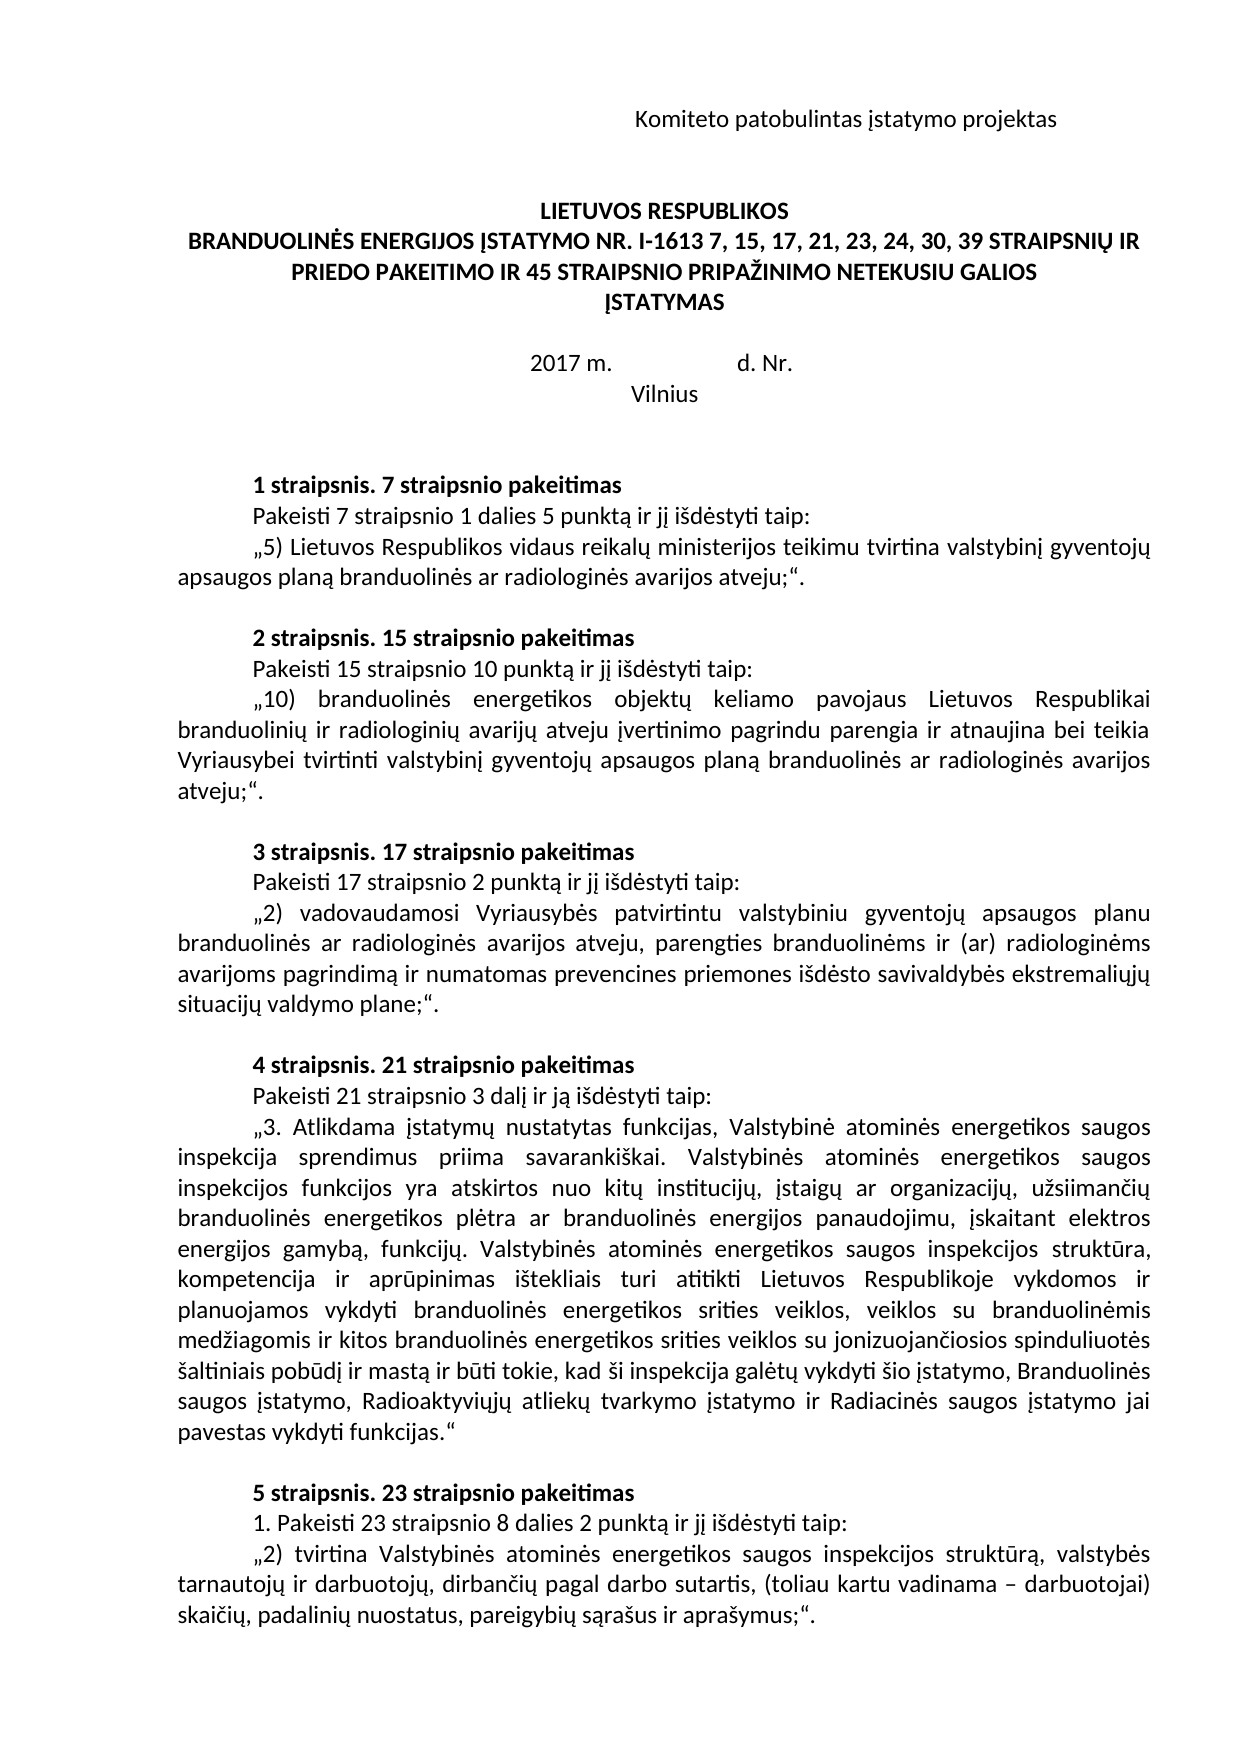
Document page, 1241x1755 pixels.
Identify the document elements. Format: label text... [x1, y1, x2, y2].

text „2) vadovaudamosi Vyriausybės patvirtintu valstybiniu gyventojų apsaugos planu branduolinės ar radiologinės avarijos atveju, parengties branduolinėms ir (ar) radiologinėms avarijoms pagrindimą ir numatomas prevencines priemones išdėsto savivaldybės ekstremaliųjų situacijų valdymo plane;“. [177, 897, 1152, 1019]
text 1. Pakeisti 23 straipsnio 8 dalies 2 punktą ir jį išdėstyti taip: [177, 1507, 1152, 1538]
text Pakeisti 21 straipsnio 3 dalį ir ją išdėstyti taip: [177, 1080, 1152, 1111]
text „5) Lietuvos Respublikos vidaus reikalų ministerijos teikimu tvirtina valstybinį gyventojų apsaugos planą branduolinės ar radiologinės avarijos atveju;“. [177, 531, 1152, 592]
text Pakeisti 7 straipsnio 1 dalies 5 punktą ir jį išdėstyti taip: [177, 500, 1152, 531]
text 1 straipsnis. 7 straipsnio pakeitimas [177, 470, 1152, 500]
subtitle 5 straipsnis. 23 straipsnio pakeitimas [177, 1477, 1152, 1507]
subtitle 2 straipsnis. 15 straipsnio pakeitimas [177, 622, 1152, 653]
text „2) tvirtina Valstybinės atominės energetikos saugos inspekcijos struktūrą, valstybės tarnautojų ir darbuotojų, dirbančių pagal darbo sutartis, (toliau kartu vadinama – darbuotojai) skaičių, padalinių nuostatus, pareigybių sąrašus ir aprašymus;“. [177, 1538, 1152, 1629]
text 2017 m. d. Nr. Vilnius [177, 348, 1152, 409]
text „3. Atlikdama įstatymų nustatytas funkcijas, Valstybinė atominės energetikos saugos inspekcija sprendimus priima savarankiškai. Valstybinės atominės energetikos saugos inspekcijos funkcijos yra atskirtos nuo kitų institucijų, įstaigų ar organizacijų, užsiimančių branduolinės energetikos plėtra ar branduolinės energijos panaudojimu, įskaitant elektros energijos gamybą, funkcijų. Valstybinės atominės energetikos saugos inspekcijos struktūra, kompetencija ir aprūpinimas ištekliais turi atitikti Lietuvos Respublikoje vykdomos ir planuojamos vykdyti branduolinės energetikos srities veiklos, veiklos su branduolinėmis medžiagomis ir kitos branduolinės energetikos srities veiklos su jonizuojančiosios spinduliuotės šaltiniais pobūdį ir mastą ir būti tokie, kad ši inspekcija galėtų vykdyti šio įstatymo, Branduolinės saugos įstatymo, Radioaktyviųjų atliekų tvarkymo įstatymo ir Radiacinės saugos įstatymo jai pavestas vykdyti funkcijas.“ [177, 1111, 1152, 1446]
text 3 straipsnis. 17 straipsnio pakeitimas [252, 836, 1152, 866]
subtitle 4 straipsnis. 21 straipsnio pakeitimas [177, 1049, 1152, 1080]
text Pakeisti 17 straipsnio 2 punktą ir jį išdėstyti taip: [177, 866, 1152, 897]
text Pakeisti 15 straipsnio 10 punktą ir jį išdėstyti taip: [177, 653, 1152, 683]
text ĮSTATYMAS [177, 287, 1152, 317]
text Komiteto patobulintas įstatymo projektas [635, 103, 1152, 134]
text LIETUVOS RESPUBLIKOS [177, 195, 1152, 226]
text branduolinės energijos įstatymo Nr. I-1613 7, 15, 17, 21, 23, 24, 30, 39 straipsnių ir priedo pakeitimo IR 45 STRAIPSNIO PRIPAŽINIMO NETEKUSIU GALIOS [177, 226, 1152, 287]
text „10) branduolinės energetikos objektų keliamo pavojaus Lietuvos Respublikai branduolinių ir radiologinių avarijų atveju įvertinimo pagrindu parengia ir atnaujina bei teikia Vyriausybei tvirtinti valstybinį gyventojų apsaugos planą branduolinės ar radiologinės avarijos atveju;“. [177, 683, 1152, 805]
